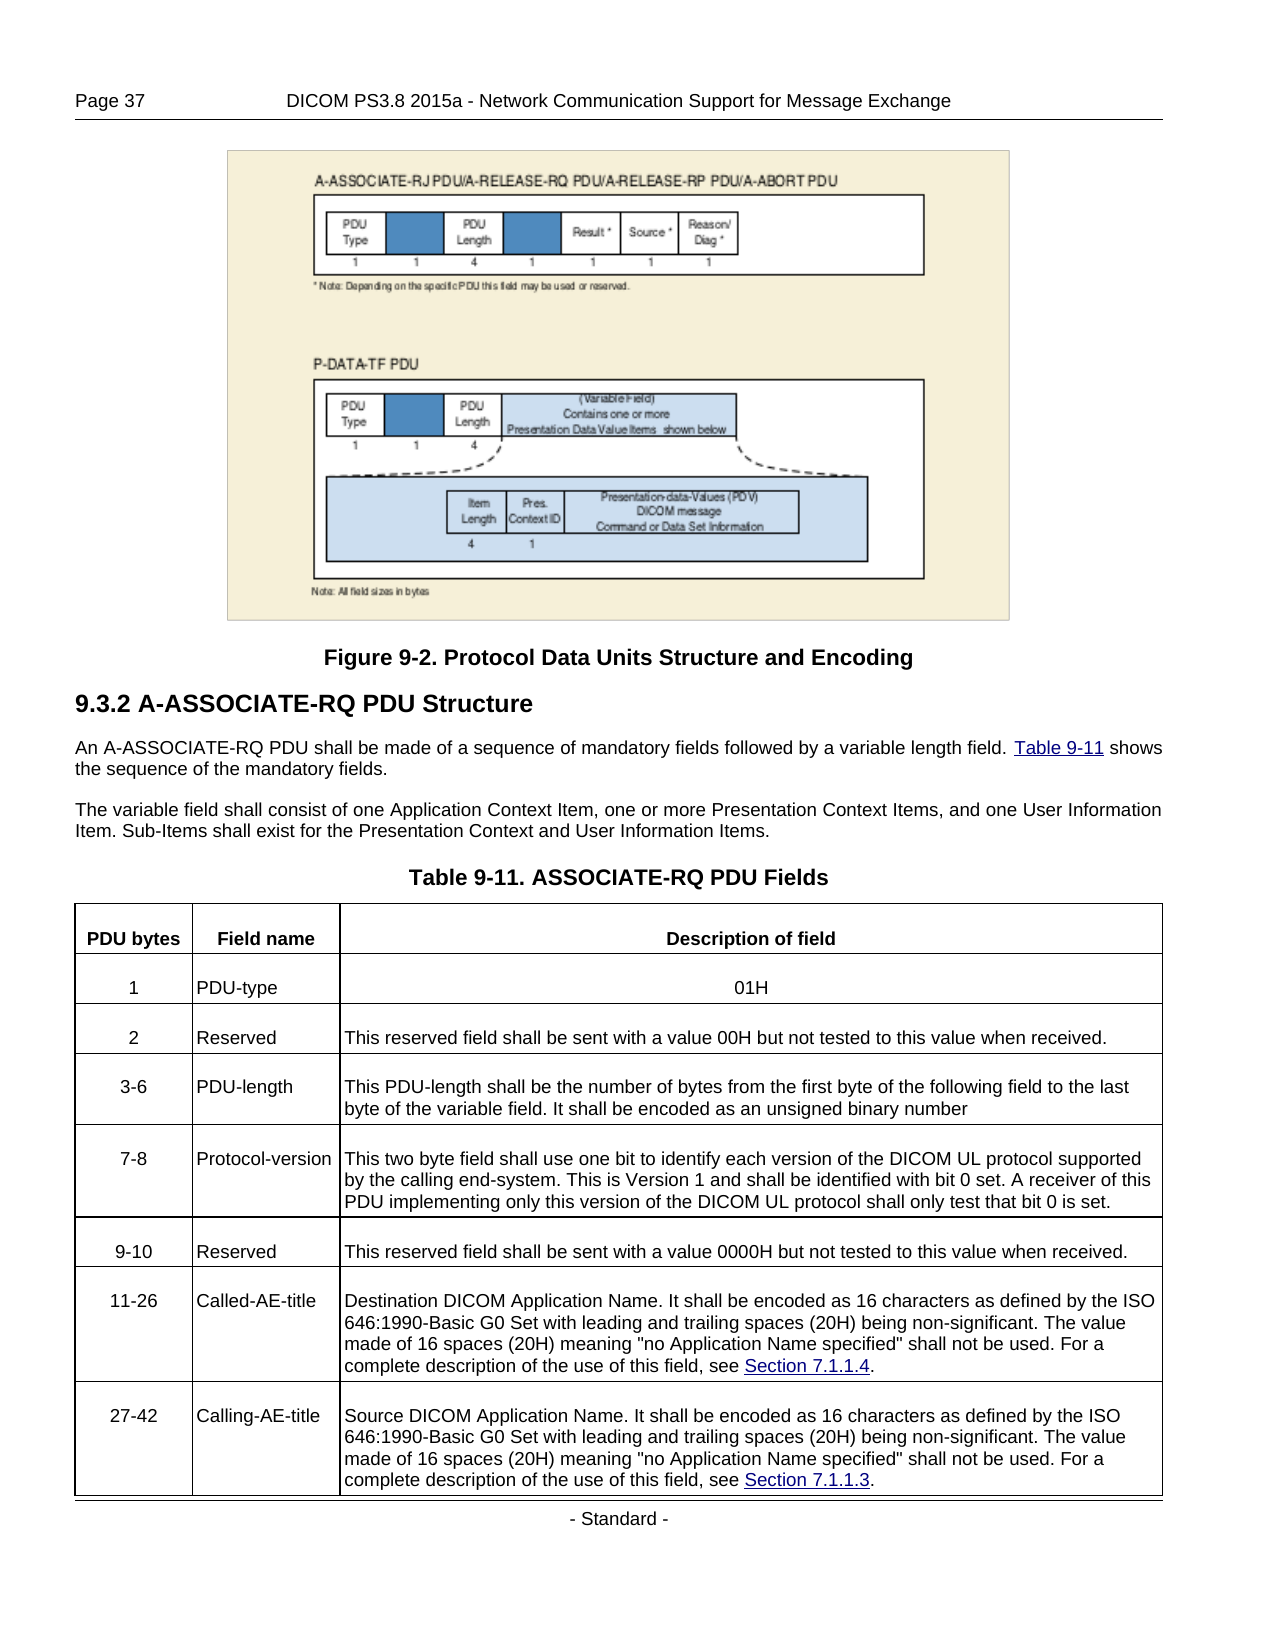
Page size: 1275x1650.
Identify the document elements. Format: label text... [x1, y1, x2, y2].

table_cell This PDU-length shall be the number of bytes from the first byte of the following field to the last byte of the variable field. It shall be encoded as an unsigned binary number [341, 1054, 1162, 1124]
table_cell 9-10 [76, 1218, 192, 1266]
table_cell Calling-AE-title [193, 1382, 339, 1495]
table_header Field name [193, 904, 339, 953]
table_cell Reserved [193, 1218, 339, 1266]
table_header Description of field [341, 904, 1162, 953]
table_cell 2 [76, 1004, 192, 1052]
table_cell 01H [341, 954, 1162, 1003]
picture [226, 150, 1011, 622]
text Table 9-11. ASSOCIATE-RQ PDU Fields [75, 864, 1162, 890]
table_header PDU bytes [76, 904, 192, 953]
table_cell This reserved field shall be sent with a value 00H but not tested to this value when received. [341, 1004, 1162, 1052]
table_cell Protocol-version [193, 1125, 339, 1216]
table_cell Reserved [193, 1004, 339, 1052]
table_cell 7-8 [76, 1125, 192, 1216]
table_cell 3-6 [76, 1054, 192, 1124]
text 9.3.2 A-ASSOCIATE-RQ PDU Structure [75, 689, 1162, 718]
table_cell 11-26 [76, 1267, 192, 1381]
table_cell 1 [76, 954, 192, 1003]
table_cell PDU-length [193, 1054, 339, 1124]
table_cell Destination DICOM Application Name. It shall be encoded as 16 characters as defined by the ISO 646:1990-Basic G0 Set with leading and trailing spaces (20H) being non-significant. The value made of 16 spaces (20H) meaning "no Application Name specified" shall not be used. For a complete description of the use of this field, see Section 7.1.1.4. [341, 1267, 1162, 1381]
table_cell 27-42 [76, 1382, 192, 1495]
text Figure 9-2. Protocol Data Units Structure and Encoding [75, 644, 1162, 670]
table_cell Source DICOM Application Name. It shall be encoded as 16 characters as defined by the ISO 646:1990-Basic G0 Set with leading and trailing spaces (20H) being non-significant. The value made of 16 spaces (20H) meaning "no Application Name specified" shall not be used. For a complete description of the use of this field, see Section 7.1.1.3. [341, 1382, 1162, 1495]
table_cell This reserved field shall be sent with a value 0000H but not tested to this value when received. [341, 1218, 1162, 1266]
table_cell Called-AE-title [193, 1267, 339, 1381]
text An A-ASSOCIATE-RQ PDU shall be made of a sequence of mandatory fields followed by a variable length field. Table 9-11 shows the sequence of the mandatory fields. [75, 736, 1162, 779]
table_cell This two byte field shall use one bit to identify each version of the DICOM UL protocol supported by the calling end-system. This is Version 1 and shall be identified with bit 0 set. A receiver of this PDU implementing only this version of the DICOM UL protocol shall only test that bit 0 is set. [341, 1125, 1162, 1216]
text The variable field shall consist of one Application Context Item, one or more Presentation Context Items, and one User Information Item. Sub-Items shall exist for the Presentation Context and User Information Items. [75, 798, 1162, 841]
table_cell PDU-type [193, 954, 339, 1003]
